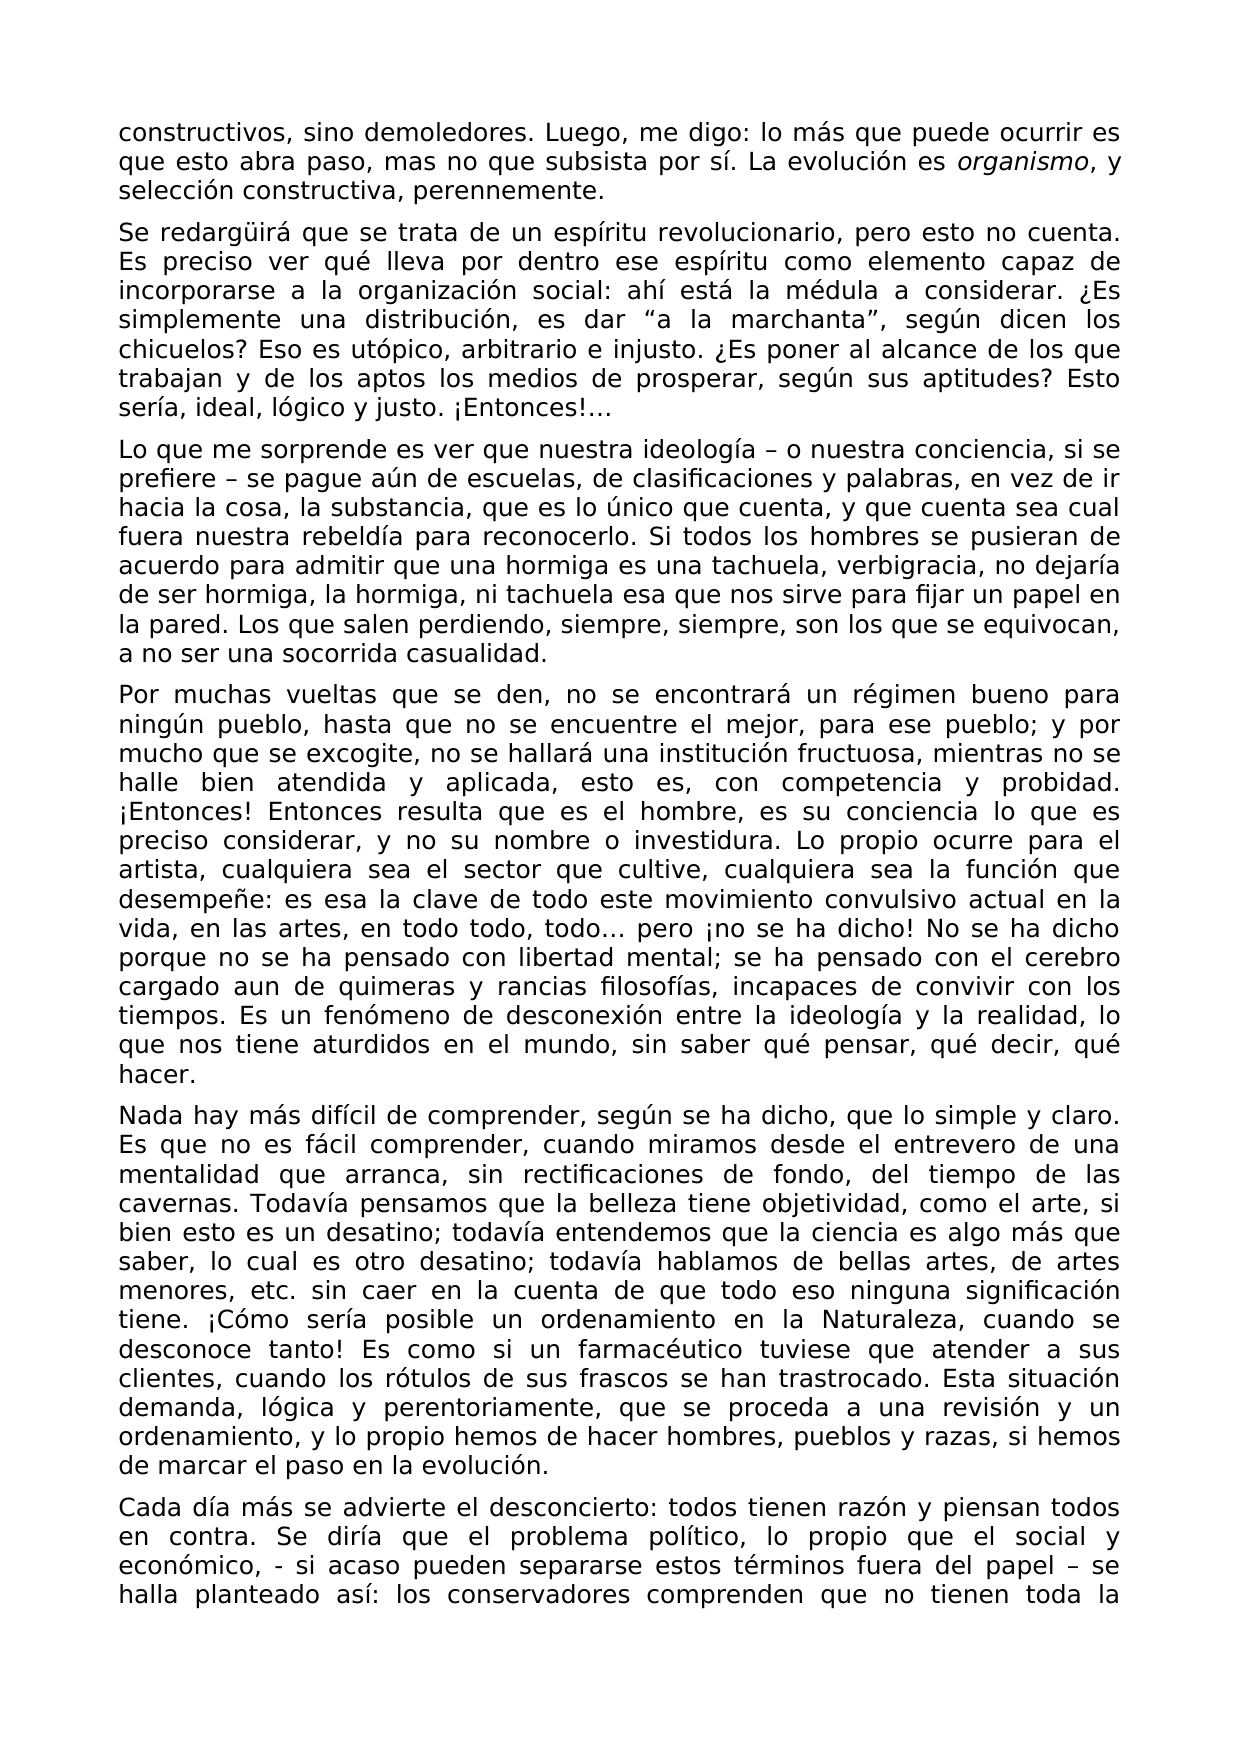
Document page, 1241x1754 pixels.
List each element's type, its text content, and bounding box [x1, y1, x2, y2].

text Lo que me sorprende es ver que nuestra ideología – o nuestra conciencia, si se prefiere – se pague aún de escuelas, de clasificaciones y palabras, en vez de ir hacia la cosa, la substancia, que es lo único que cuenta, y que cuenta sea cual fuera nuestra rebeldía para reconocerlo. Si todos los hombres se pusieran de acuerdo para admitir que una hormiga es una tachuela, verbigracia, no dejaría de ser hormiga, la hormiga, ni tachuela esa que nos sirve para fijar un papel en la pared. Los que salen perdiendo, siempre, siempre, son los que se equivocan, a no ser una socorrida casualidad. [118, 435, 1122, 668]
text Se redargüirá que se trata de un espíritu revolucionario, pero esto no cuenta. Es preciso ver qué lleva por dentro ese espíritu como elemento capaz de incorporarse a la organización social: ahí está la médula a considerar. ¿Es simplemente una distribución, es dar “a la marchanta”, según dicen los chicuelos? Eso es utópico, arbitrario e injusto. ¿Es poner al alcance de los que trabajan y de los aptos los medios de prosperar, según sus aptitudes? Esto sería, ideal, lógico y justo. ¡Entonces!… [118, 218, 1122, 422]
text Por muchas vueltas que se den, no se encontrará un régimen bueno para ningún pueblo, hasta que no se encuentre el mejor, para ese pueblo; y por mucho que se excogite, no se hallará una institución fructuosa, mientras no se halle bien atendida y aplicada, esto es, con competencia y probidad. ¡Entonces! Entonces resulta que es el hombre, es su conciencia lo que es preciso considerar, y no su nombre o investidura. Lo propio ocurre para el artista, cualquiera sea el sector que cultive, cualquiera sea la función que desempeñe: es esa la clave de todo este movimiento convulsivo actual en la vida, en las artes, en todo todo, todo… pero ¡no se ha dicho! No se ha dicho porque no se ha pensado con libertad mental; se ha pensado con el cerebro cargado aun de quimeras y rancias filosofías, incapaces de convivir con los tiempos. Es un fenómeno de desconexión entre la ideología y la realidad, lo que nos tiene aturdidos en el mundo, sin saber qué pensar, qué decir, qué hacer. [118, 681, 1122, 1089]
text Nada hay más difícil de comprender, según se ha dicho, que lo simple y claro. Es que no es fácil comprender, cuando miramos desde el entrevero de una mentalidad que arranca, sin rectificaciones de fondo, del tiempo de las cavernas. Todavía pensamos que la belleza tiene objetividad, como el arte, si bien esto es un desatino; todavía entendemos que la ciencia es algo más que saber, lo cual es otro desatino; todavía hablamos de bellas artes, de artes menores, etc. sin caer en la cuenta de que todo eso ninguna significación tiene. ¡Cómo sería posible un ordenamiento en la Naturaleza, cuando se desconoce tanto! Es como si un farmacéutico tuviese que atender a sus clientes, cuando los rótulos de sus frascos se han trastrocado. Esta situación demanda, lógica y perentoriamente, que se proceda a una revisión y un ordenamiento, y lo propio hemos de hacer hombres, pueblos y razas, si hemos de marcar el paso en la evolución. [118, 1101, 1122, 1481]
text constructivos, sino demoledores. Luego, me digo: lo más que puede ocurrir es que esto abra paso, mas no que subsista por sí. La evolución es organismo, y selección constructiva, perennemente. [118, 118, 1122, 206]
text Cada día más se advierte el desconcierto: todos tienen razón y piensan todos en contra. Se diría que el problema político, lo propio que el social y económico, - si acaso pueden separarse estos términos fuera del papel – se halla planteado así: los conservadores comprenden que no tienen toda la [118, 1493, 1122, 1610]
